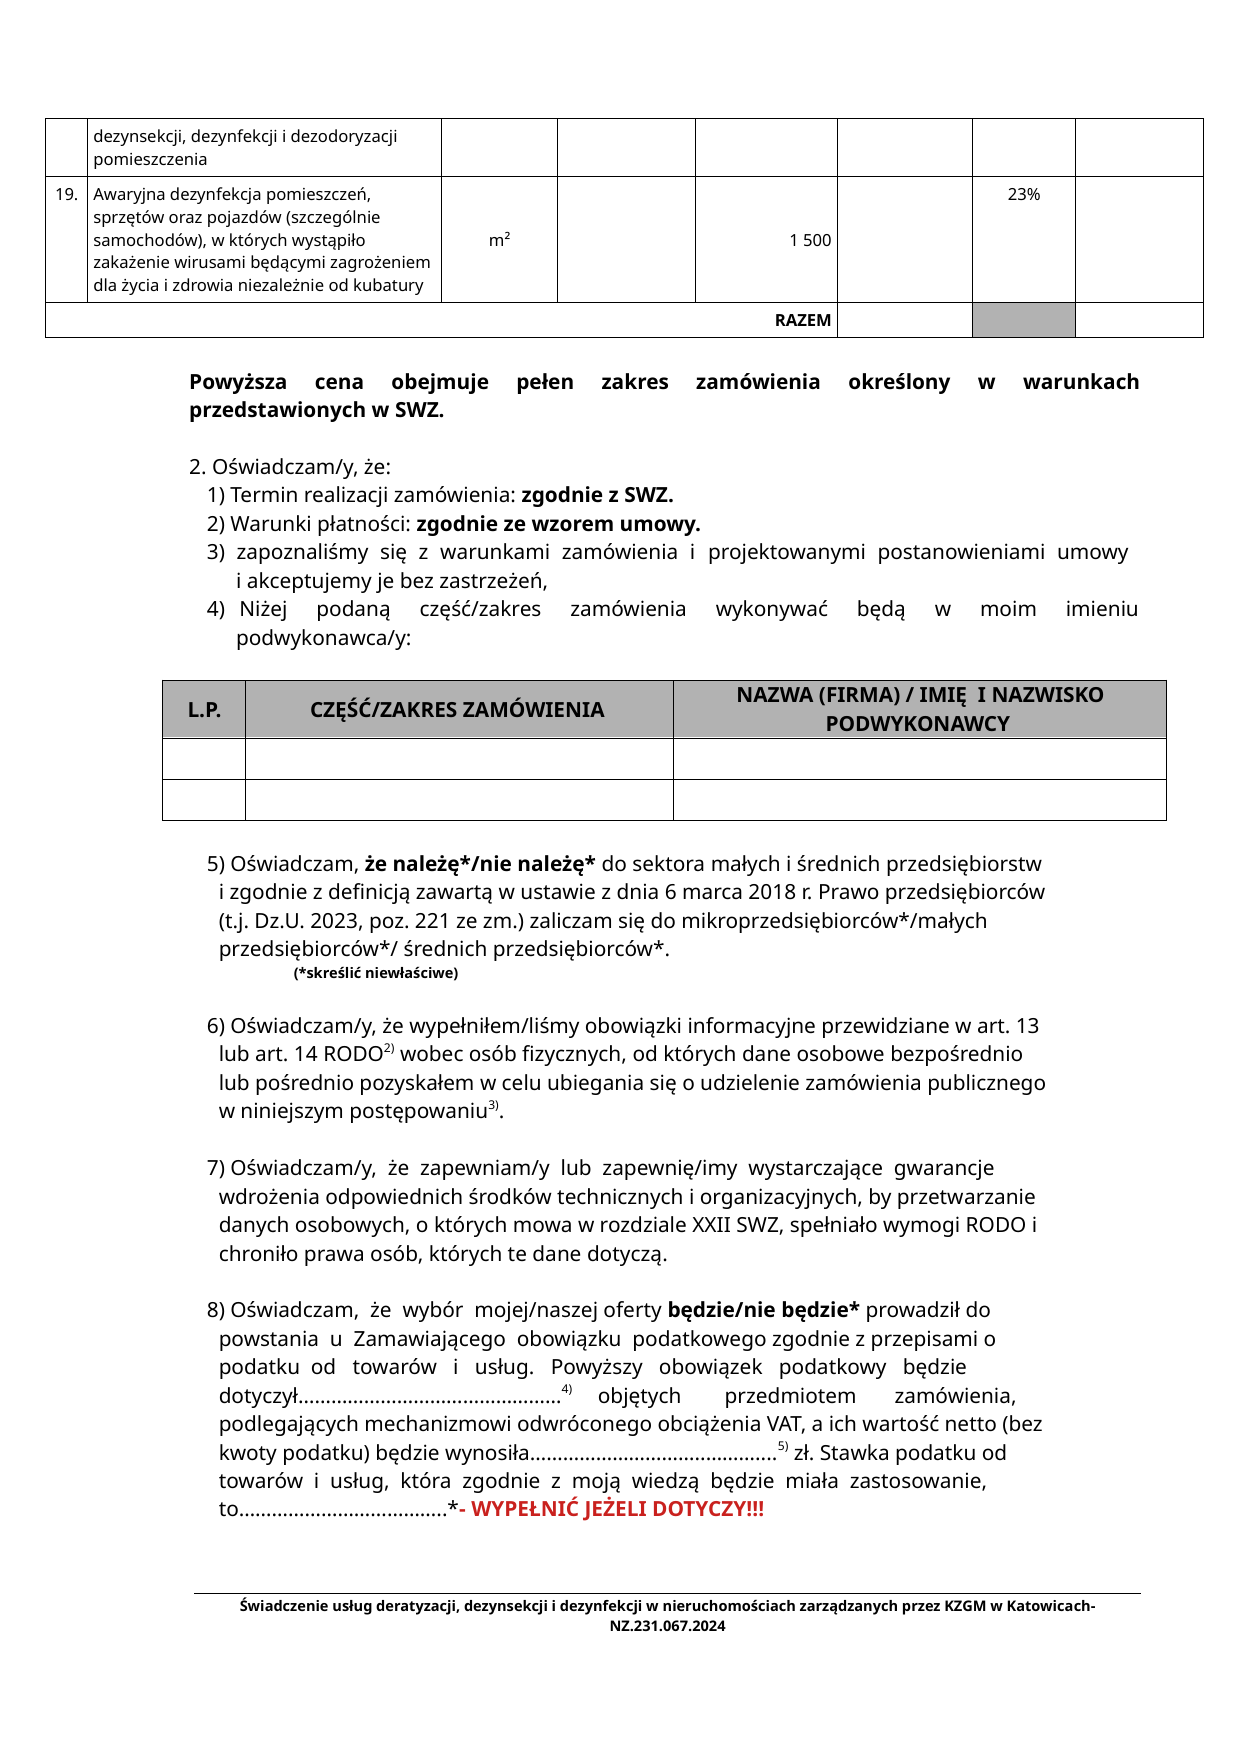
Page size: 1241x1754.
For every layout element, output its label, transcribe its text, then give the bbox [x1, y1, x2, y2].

table_cell 1 500 [696, 177, 837, 302]
table_cell Awaryjna dezynfekcja pomieszczeń, sprzętów oraz pojazdów (szczególnie samochodów), w których wystąpiło zakażenie wirusami będącymi zagrożeniem dla życia i zdrowia niezależnie od kubatury [88, 177, 441, 302]
list 3) zapoznaliśmy się z warunkami zamówienia i projektowanymi postanowieniami umowy i akceptujemy je bez zastrzeżeń, [171, 537, 1141, 594]
table_cell [674, 780, 1166, 819]
text Powyższa cena obejmuje pełen zakres zamówienia określony w warunkach przedstawionych w SWZ. [189, 367, 1141, 424]
table_header L.p. [163, 681, 245, 737]
table_cell [838, 303, 972, 337]
list 5) Oświadczam, że należę*/nie należę* do sektora małych i średnich przedsiębiorstw i zgodnie z definicją zawartą w ustawie z dnia 6 marca 2018 r. Prawo przedsiębiorców (t.j. Dz.U. 2023, poz. 221 ze zm.) zaliczam się do mikroprzedsiębiorców*/małych przedsiębiorców*/ średnich przedsiębiorców*. [171, 849, 1141, 963]
table_cell 23% [973, 177, 1075, 302]
list (*skreślić niewłaściwe) [256, 963, 1141, 983]
list 6) Oświadczam/y, że wypełniłem/liśmy obowiązki informacyjne przewidziane w art. 13 lub art. 14 RODO2) wobec osób fizycznych, od których dane osobowe bezpośrednio lub pośrednio pozyskałem w celu ubiegania się o udzielenie zamówienia publicznego w niniejszym postępowaniu3). [171, 1011, 1141, 1125]
table_cell [46, 119, 87, 176]
table_cell RAZEM [46, 303, 837, 337]
table_cell [1076, 119, 1203, 176]
list 4) Niżej podaną część/zakres zamówienia wykonywać będą w moim imieniu podwykonawca/y: [171, 594, 1141, 651]
table_cell 19. [46, 177, 87, 302]
table_cell dezynsekcji, dezynfekcji i dezodoryzacji pomieszczenia [88, 119, 441, 176]
table_cell [246, 780, 673, 819]
table_cell [442, 119, 557, 176]
table_cell m² [442, 177, 557, 302]
table_cell [973, 303, 1075, 337]
table_header Nazwa (firma) / Imię i Nazwisko podwykonawcy [674, 681, 1166, 737]
list 7) Oświadczam/y, że zapewniam/y lub zapewnię/imy wystarczające gwarancje wdrożenia odpowiednich środków technicznych i organizacyjnych, by przetwarzanie danych osobowych, o których mowa w rozdziale XXII SWZ, spełniało wymogi RODO i chroniło prawa osób, których te dane dotyczą. [171, 1153, 1141, 1267]
table_cell [1076, 303, 1203, 337]
text 2. Oświadczam/y, że: [189, 452, 1141, 481]
table_cell [973, 119, 1075, 176]
table_cell [696, 119, 837, 176]
list 8) Oświadczam, że wybór mojej/naszej oferty będzie/nie będzie* prowadził do powstania u Zamawiającego obowiązku podatkowego zgodnie z przepisami o podatku od towarów i usług. Powyższy obowiązek podatkowy będzie dotyczył…………………………………………4) objętych przedmiotem zamówienia, podlegających mechanizmowi odwróconego obciążenia VAT, a ich wartość netto (bez kwoty podatku) będzie wynosiła…………………………..………....5) zł. Stawka podatku od towarów i usług, która zgodnie z moją wiedzą będzie miała zastosowanie, to………………………………..*- WYPEŁNIĆ JEŻELI DOTYCZY!!! [153, 1296, 1141, 1523]
table_cell [558, 119, 695, 176]
list 1) Termin realizacji zamówienia: zgodnie z SWZ. [207, 481, 1141, 509]
list 2) Warunki płatności: zgodnie ze wzorem umowy. [171, 509, 1141, 537]
table_cell [674, 739, 1166, 778]
table_cell [838, 119, 972, 176]
table_cell [163, 780, 245, 819]
table_cell [246, 739, 673, 778]
table_cell [1076, 177, 1203, 302]
table_header Część/zakres zamówienia [246, 681, 673, 737]
table_cell [163, 739, 245, 778]
table_cell [838, 177, 972, 302]
table_cell [558, 177, 695, 302]
